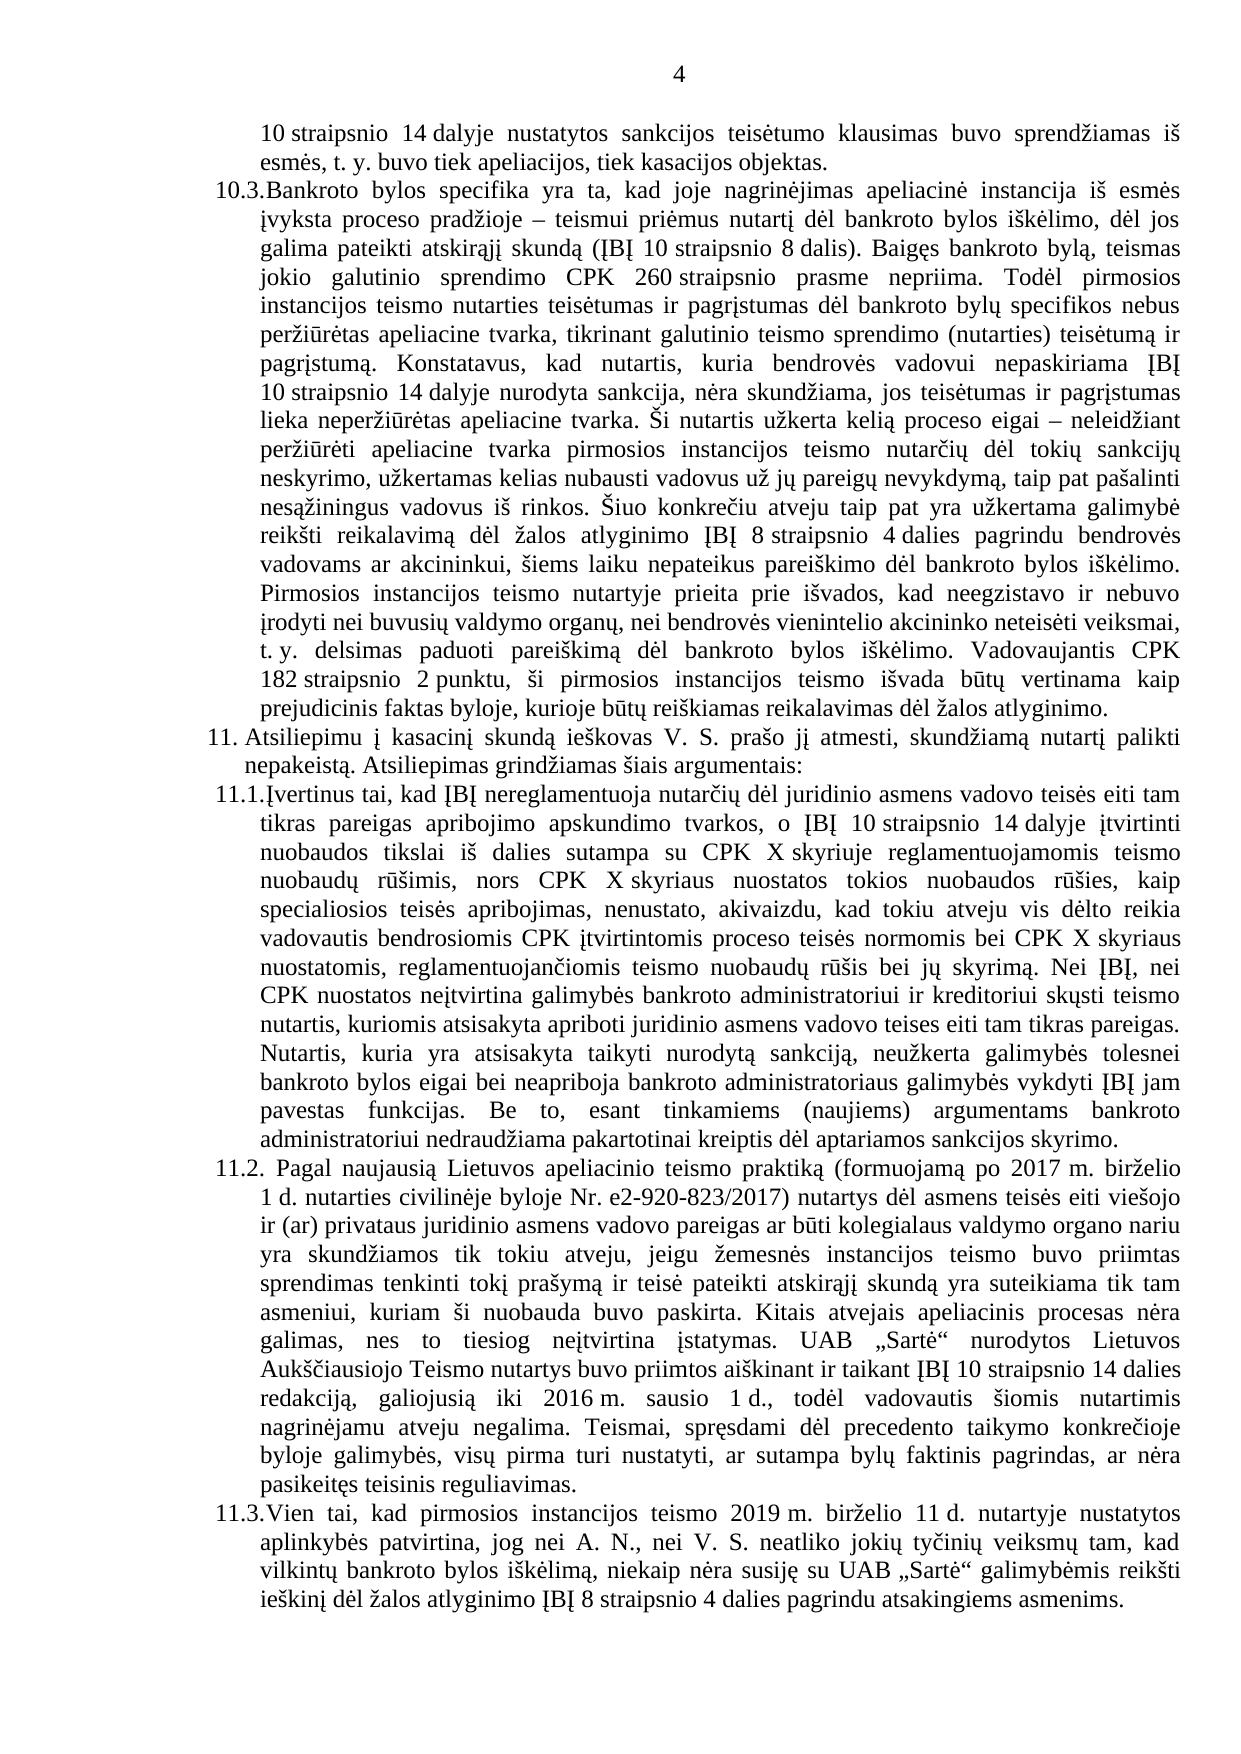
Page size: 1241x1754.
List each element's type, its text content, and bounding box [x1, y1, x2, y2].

text 10.3. Bankroto bylos specifika yra ta, kad joje nagrinėjimas apeliacinė instancija iš esmės įvyksta proceso pradžioje – teismui priėmus nutartį dėl bankroto bylos iškėlimo, dėl jos galima pateikti atskirąjį skundą (ĮBĮ 10 straipsnio 8 dalis). Baigęs bankroto bylą, teismas jokio galutinio sprendimo CPK 260 straipsnio prasme nepriima. Todėl pirmosios instancijos teismo nutarties teisėtumas ir pagrįstumas dėl bankroto bylų specifikos nebus peržiūrėtas apeliacine tvarka, tikrinant galutinio teismo sprendimo (nutarties) teisėtumą ir pagrįstumą. Konstatavus, kad nutartis, kuria bendrovės vadovui nepaskiriama ĮBĮ 10 straipsnio 14 dalyje nurodyta sankcija, nėra skundžiama, jos teisėtumas ir pagrįstumas lieka neperžiūrėtas apeliacine tvarka. Ši nutartis užkerta kelią proceso eigai – neleidžiant peržiūrėti apeliacine tvarka pirmosios instancijos teismo nutarčių dėl tokių sankcijų neskyrimo, užkertamas kelias nubausti vadovus už jų pareigų nevykdymą, taip pat pašalinti nesąžiningus vadovus iš rinkos. Šiuo konkrečiu atveju taip pat yra užkertama galimybė reikšti reikalavimą dėl žalos atlyginimo ĮBĮ 8 straipsnio 4 dalies pagrindu bendrovės vadovams ar akcininkui, šiems laiku nepateikus pareiškimo dėl bankroto bylos iškėlimo. Pirmosios instancijos teismo nutartyje prieita prie išvados, kad neegzistavo ir nebuvo įrodyti nei buvusių valdymo organų, nei bendrovės vienintelio akcininko neteisėti veiksmai, t. y. delsimas paduoti pareiškimą dėl bankroto bylos iškėlimo. Vadovaujantis CPK 182 straipsnio 2 punktu, ši pirmosios instancijos teismo išvada būtų vertinama kaip prejudicinis faktas byloje, kurioje būtų reiškiamas reikalavimas dėl žalos atlyginimo. [215, 176, 1181, 722]
text 11.1. Įvertinus tai, kad ĮBĮ nereglamentuoja nutarčių dėl juridinio asmens vadovo teisės eiti tam tikras pareigas apribojimo apskundimo tvarkos, o ĮBĮ 10 straipsnio 14 dalyje įtvirtinti nuobaudos tikslai iš dalies sutampa su CPK X skyriuje reglamentuojamomis teismo nuobaudų rūšimis, nors CPK X skyriaus nuostatos tokios nuobaudos rūšies, kaip specialiosios teisės apribojimas, nenustato, akivaizdu, kad tokiu atveju vis dėlto reikia vadovautis bendrosiomis CPK įtvirtintomis proceso teisės normomis bei CPK X skyriaus nuostatomis, reglamentuojančiomis teismo nuobaudų rūšis bei jų skyrimą. Nei ĮBĮ, nei CPK nuostatos neįtvirtina galimybės bankroto administratoriui ir kreditoriui skųsti teismo nutartis, kuriomis atsisakyta apriboti juridinio asmens vadovo teises eiti tam tikras pareigas. Nutartis, kuria yra atsisakyta taikyti nurodytą sankciją, neužkerta galimybės tolesnei bankroto bylos eigai bei neapriboja bankroto administratoriaus galimybės vykdyti ĮBĮ jam pavestas funkcijas. Be to, esant tinkamiems (naujiems) argumentams bankroto administratoriui nedraudžiama pakartotinai kreiptis dėl aptariamos sankcijos skyrimo. [215, 779, 1181, 1153]
text 11. Atsiliepimu į kasacinį skundą ieškovas V. S. prašo jį atmesti, skundžiamą nutartį palikti nepakeistą. Atsiliepimas grindžiamas šiais argumentais: [207, 722, 1181, 779]
text 11.2. Pagal naujausią Lietuvos apeliacinio teismo praktiką (formuojamą po 2017 m. birželio 1 d. nutarties civilinėje byloje Nr. e2-920-823/2017) nutartys dėl asmens teisės eiti viešojo ir (ar) privataus juridinio asmens vadovo pareigas ar būti kolegialaus valdymo organo nariu yra skundžiamos tik tokiu atveju, jeigu žemesnės instancijos teismo buvo priimtas sprendimas tenkinti tokį prašymą ir teisė pateikti atskirąjį skundą yra suteikiama tik tam asmeniui, kuriam ši nuobauda buvo paskirta. Kitais atvejais apeliacinis procesas nėra galimas, nes to tiesiog neįtvirtina įstatymas. UAB „Sartė“ nurodytos Lietuvos Aukščiausiojo Teismo nutartys buvo priimtos aiškinant ir taikant ĮBĮ 10 straipsnio 14 dalies redakciją, galiojusią iki 2016 m. sausio 1 d., todėl vadovautis šiomis nutartimis nagrinėjamu atveju negalima. Teismai, spręsdami dėl precedento taikymo konkrečioje byloje galimybės, visų pirma turi nustatyti, ar sutampa bylų faktinis pagrindas, ar nėra pasikeitęs teisinis reguliavimas. [215, 1153, 1181, 1498]
text 10 straipsnio 14 dalyje nustatytos sankcijos teisėtumo klausimas buvo sprendžiamas iš esmės, t. y. buvo tiek apeliacijos, tiek kasacijos objektas. [215, 118, 1181, 176]
text 11.3. Vien tai, kad pirmosios instancijos teismo 2019 m. birželio 11 d. nutartyje nustatytos aplinkybės patvirtina, jog nei A. N., nei V. S. neatliko jokių tyčinių veiksmų tam, kad vilkintų bankroto bylos iškėlimą, niekaip nėra susiję su UAB „Sartė“ galimybėmis reikšti ieškinį dėl žalos atlyginimo ĮBĮ 8 straipsnio 4 dalies pagrindu atsakingiems asmenims. [215, 1498, 1181, 1613]
